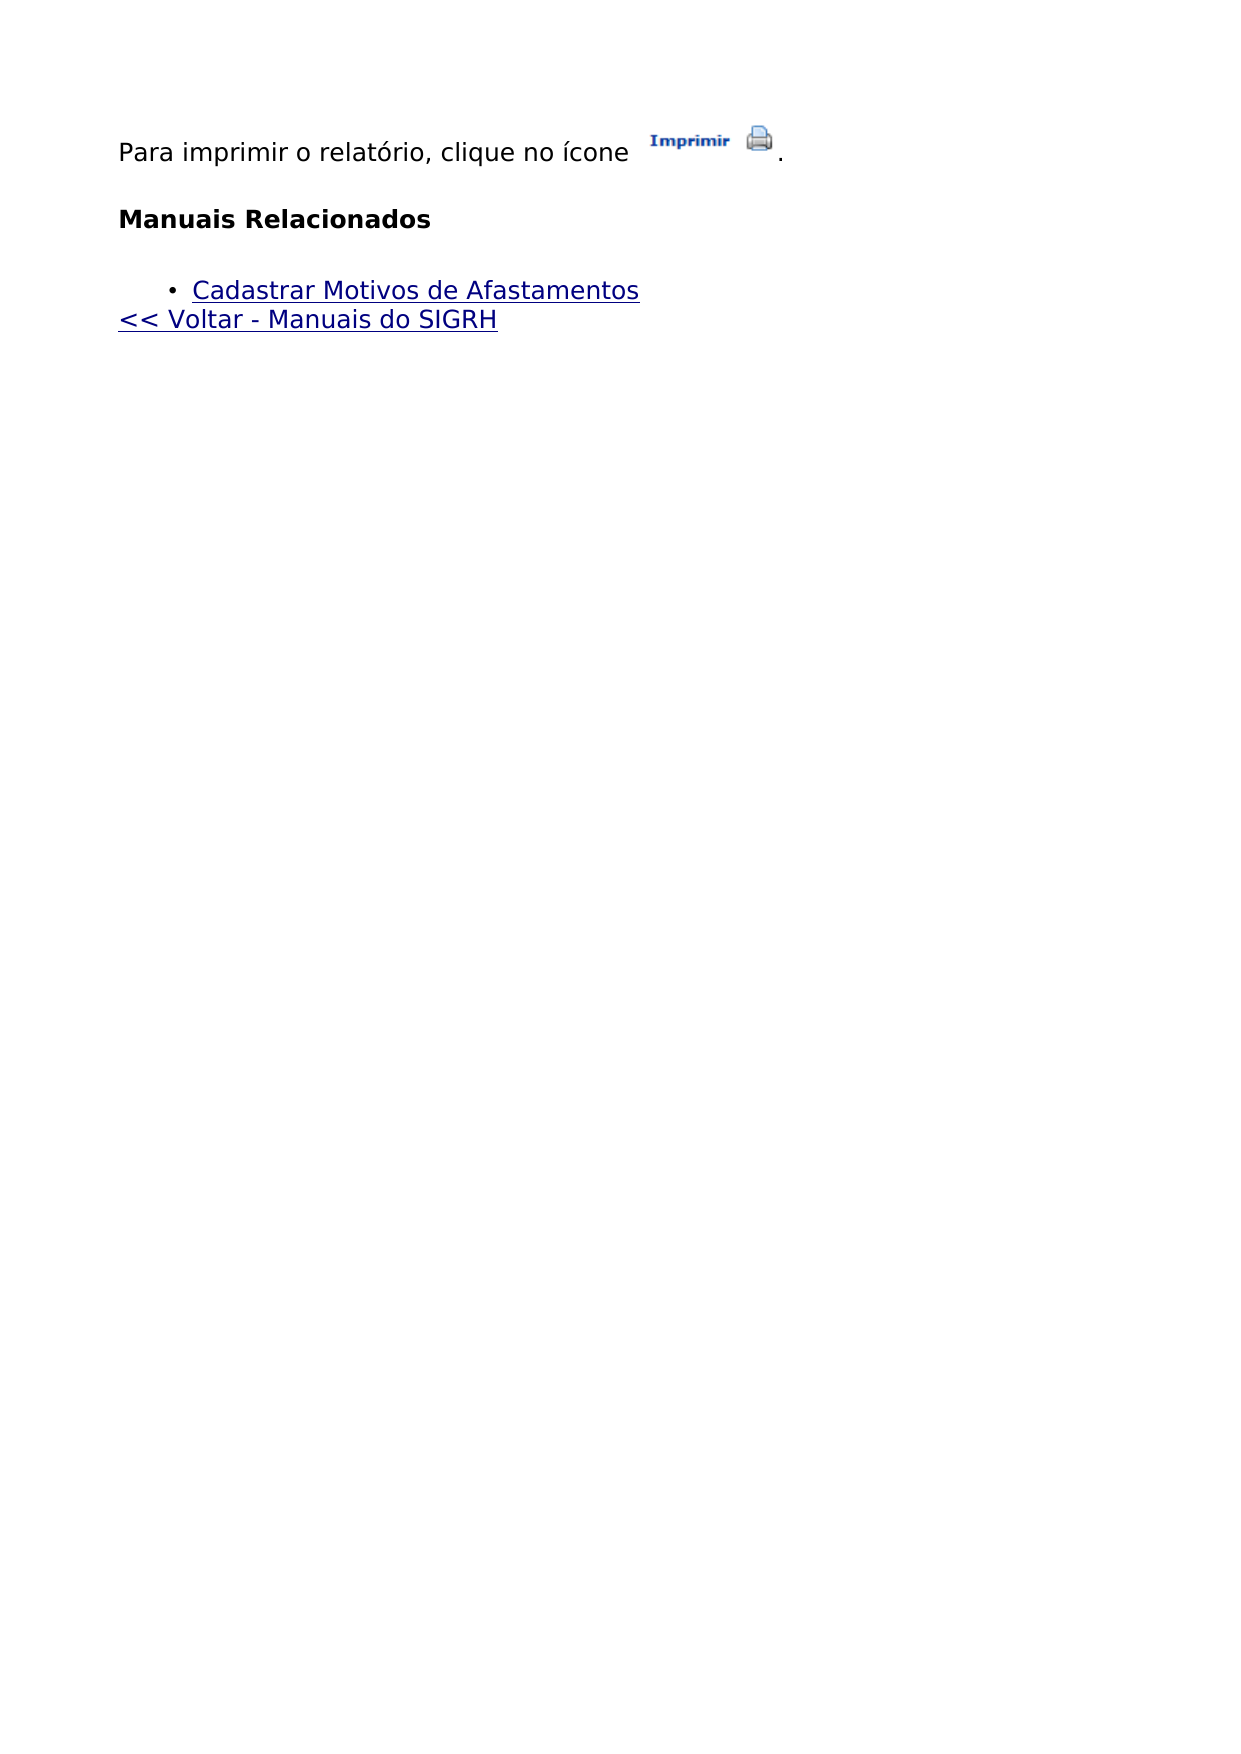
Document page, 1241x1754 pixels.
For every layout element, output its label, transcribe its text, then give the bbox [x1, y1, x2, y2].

text << Voltar - Manuais do SIGRH [118, 306, 1122, 335]
list Cadastrar Motivos de Afastamentos [177, 276, 1122, 306]
subtitle Manuais Relacionados [118, 205, 1122, 234]
picture [637, 118, 777, 162]
text Para imprimir o relatório, clique no ícone . [118, 118, 1122, 168]
